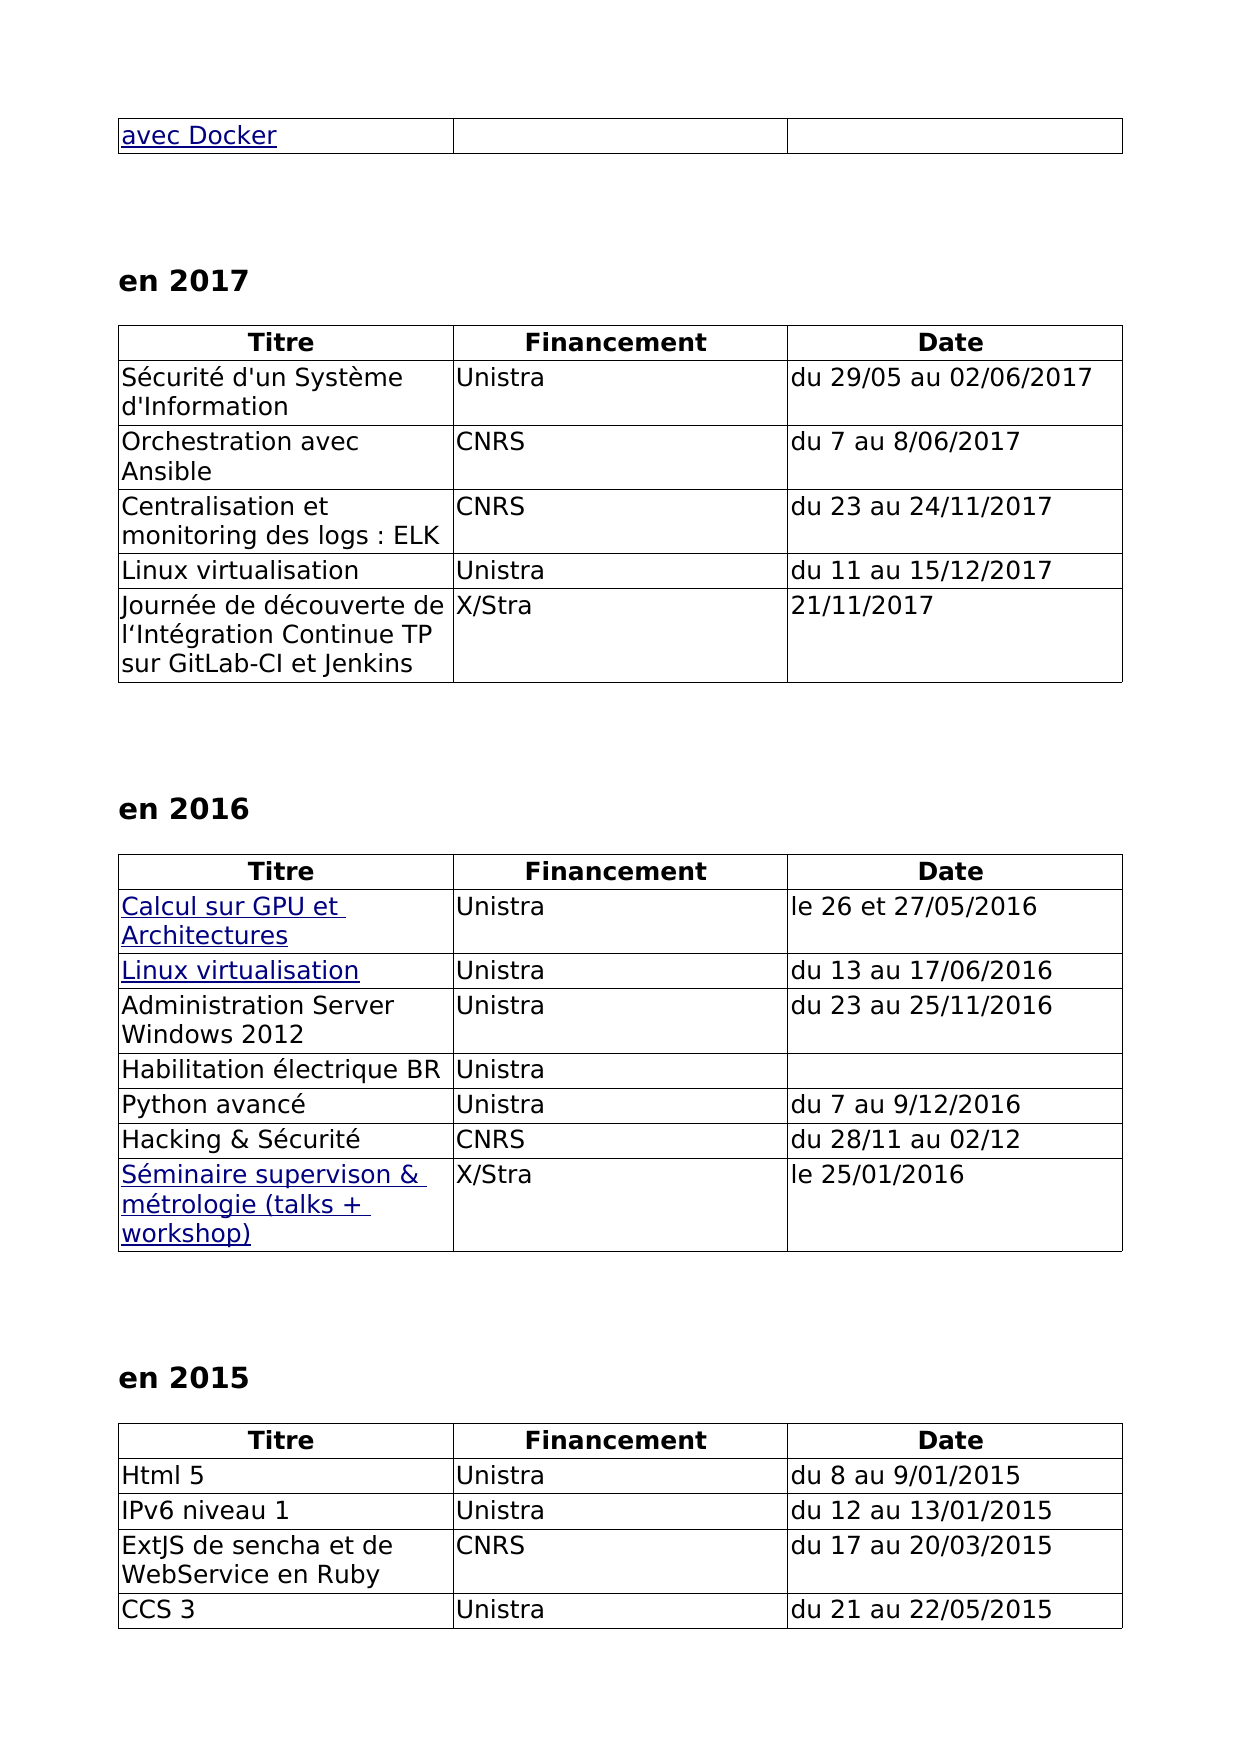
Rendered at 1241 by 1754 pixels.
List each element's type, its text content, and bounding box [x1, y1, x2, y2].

table_cell avec Docker [119, 119, 453, 153]
table_cell X/Stra [454, 589, 787, 682]
table_cell Orchestration avec Ansible [119, 426, 453, 489]
table_cell Python avancé [119, 1089, 453, 1123]
table_cell ExtJS de sencha et de WebService en Ruby [119, 1530, 453, 1593]
table_cell Administration Server Windows 2012 [119, 989, 453, 1052]
table_cell Centralisation et monitoring des logs : ELK [119, 490, 453, 553]
table_cell Unistra [454, 1459, 787, 1493]
subtitle en 2016 [118, 792, 1122, 826]
table_cell CNRS [454, 490, 787, 553]
table_cell le 25/01/2016 [788, 1159, 1122, 1251]
table_header Financement [454, 855, 787, 889]
table_header Date [788, 1424, 1122, 1458]
table_cell Unistra [454, 890, 787, 953]
table_cell [454, 119, 787, 153]
table_cell du 12 au 13/01/2015 [788, 1494, 1122, 1528]
table_cell du 11 au 15/12/2017 [788, 554, 1122, 588]
table_cell X/Stra [454, 1159, 787, 1251]
table_cell Html 5 [119, 1459, 453, 1493]
table_cell Calcul sur GPU et Architectures [119, 890, 453, 953]
table_cell du 23 au 24/11/2017 [788, 490, 1122, 553]
table_cell du 23 au 25/11/2016 [788, 989, 1122, 1052]
subtitle en 2015 [118, 1362, 1122, 1396]
table_cell Unistra [454, 361, 787, 424]
table_cell Séminaire supervison & métrologie (talks + workshop) [119, 1159, 453, 1251]
table_header Titre [119, 1424, 453, 1458]
table_cell Hacking & Sécurité [119, 1124, 453, 1158]
table_cell 21/11/2017 [788, 589, 1122, 682]
table_cell du 13 au 17/06/2016 [788, 954, 1122, 988]
table_header Financement [454, 326, 787, 360]
table_cell CCS 3 [119, 1594, 453, 1628]
table_cell Unistra [454, 554, 787, 588]
table_header Date [788, 326, 1122, 360]
table_cell du 17 au 20/03/2015 [788, 1530, 1122, 1593]
table_cell Unistra [454, 954, 787, 988]
subtitle en 2017 [118, 264, 1122, 298]
table_cell du 28/11 au 02/12 [788, 1124, 1122, 1158]
table_cell Unistra [454, 1594, 787, 1628]
table_cell CNRS [454, 1124, 787, 1158]
table_cell Unistra [454, 1054, 787, 1087]
table_cell Journée de découverte de l‘Intégration Continue TP sur GitLab-CI et Jenkins [119, 589, 453, 682]
table_cell Unistra [454, 1494, 787, 1528]
table_cell du 29/05 au 02/06/2017 [788, 361, 1122, 424]
table_cell du 7 au 9/12/2016 [788, 1089, 1122, 1123]
table_cell Sécurité d'un Système d'Information [119, 361, 453, 424]
table_cell le 26 et 27/05/2016 [788, 890, 1122, 953]
table_cell CNRS [454, 426, 787, 489]
table_cell IPv6 niveau 1 [119, 1494, 453, 1528]
table_header Date [788, 855, 1122, 889]
table_cell Unistra [454, 1089, 787, 1123]
table_header Financement [454, 1424, 787, 1458]
table_cell Habilitation électrique BR [119, 1054, 453, 1087]
table_cell du 21 au 22/05/2015 [788, 1594, 1122, 1628]
table_cell Unistra [454, 989, 787, 1052]
table_cell du 7 au 8/06/2017 [788, 426, 1122, 489]
table_cell [788, 119, 1122, 153]
table_cell [788, 1054, 1122, 1087]
table_cell CNRS [454, 1530, 787, 1593]
table_header Titre [119, 326, 453, 360]
table_cell Linux virtualisation [119, 954, 453, 988]
table_cell Linux virtualisation [119, 554, 453, 588]
table_header Titre [119, 855, 453, 889]
table_cell du 8 au 9/01/2015 [788, 1459, 1122, 1493]
